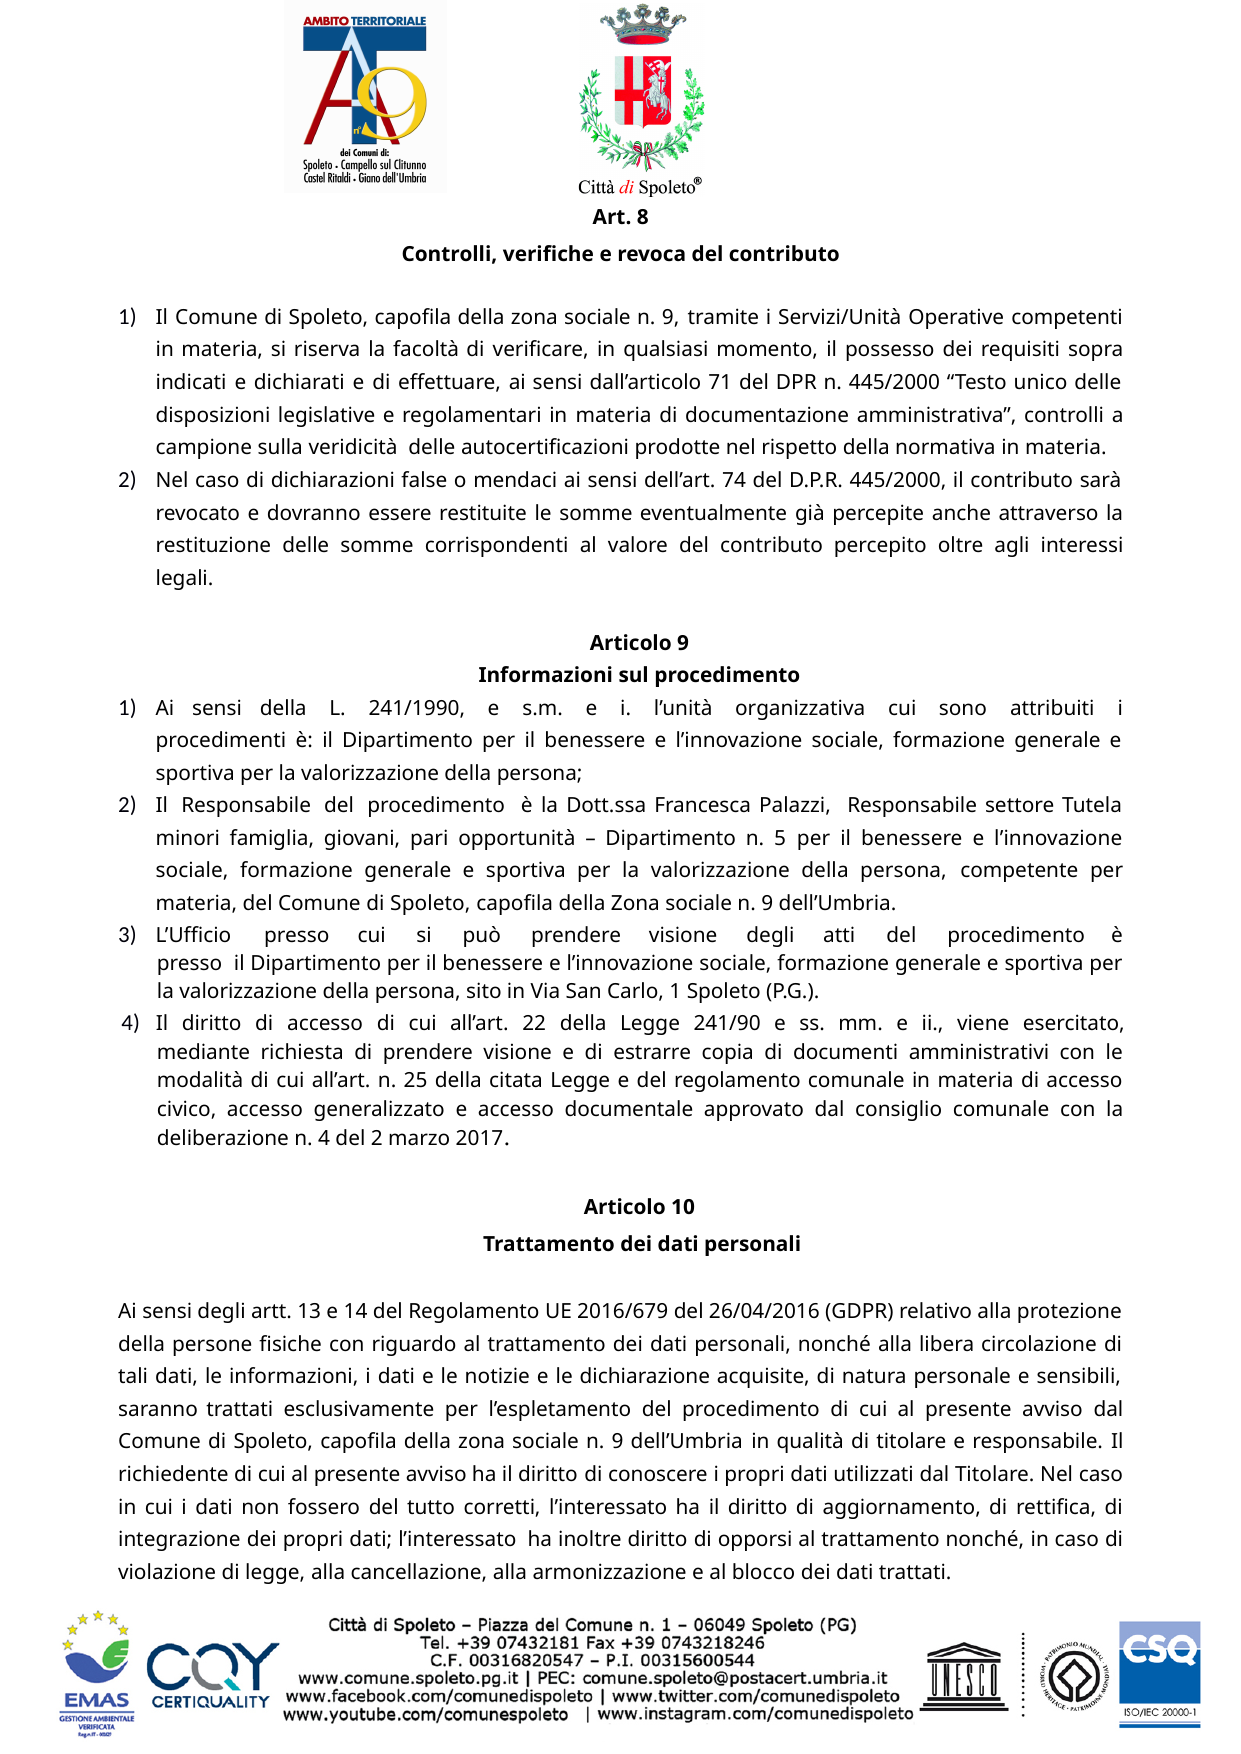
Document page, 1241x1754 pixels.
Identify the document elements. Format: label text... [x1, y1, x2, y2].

text Ai sensi degli artt. 13 e 14 del Regolamento UE 2016/679 del 26/04/2016 (GDPR) relativo alla protezione della persone fisiche con riguardo al trattamento dei dati personali, nonché alla libera circolazione di tali dati, le informazioni, i dati e le notizie e le dichiarazione acquisite, di natura personale e sensibili, saranno trattati esclusivamente per l’espletamento del procedimento di cui al presente avviso dal Comune di Spoleto, capofila della zona sociale n. 9 dell’Umbria in qualità di titolare e responsabile. Il richiedente di cui al presente avviso ha il diritto di conoscere i propri dati utilizzati dal Titolare. Nel caso in cui i dati non fossero del tutto corretti, l’interessato ha il diritto di aggiornamento, di rettifica, di integrazione dei propri dati; l’interessato ha inoltre diritto di opporsi al trattamento nonché, in caso di violazione di legge, alla cancellazione, alla armonizzazione e al blocco dei dati trattati. [118, 1296, 1123, 1586]
text Controlli, verifiche e revoca del contributo [118, 239, 1123, 267]
list Il diritto di accesso di cui all’art. 22 della Legge 241/90 e ss. mm. e ii., viene esercitato, mediante richiesta di prendere visione e di estrarre copia di documenti amministrativi con le modalità di cui all’art. n. 25 della citata Legge e del regolamento comunale in materia di accesso civico, accesso generalizzato e accesso documentale approvato dal consiglio comunale con la deliberazione n. 4 del 2 marzo 2017. [121, 1008, 1124, 1152]
list Informazioni sul procedimento [118, 661, 1123, 689]
list L’Ufficio presso cui si può prendere visione degli atti del procedimento è [118, 921, 1213, 948]
list Ai sensi della L. 241/1990, e s.m. e i. l’unità organizzativa cui sono attribuiti i procedimenti è: il Dipartimento per il benessere e l’innovazione sociale, formazione generale e sportiva per la valorizzazione della persona; [118, 693, 1123, 786]
list Il Responsabile del procedimento è la Dott.ssa Francesca Palazzi, Responsabile settore Tutela minori famiglia, giovani, pari opportunità – Dipartimento n. 5 per il benessere e l’innovazione sociale, formazione generale e sportiva per la valorizzazione della persona, competente per materia, del Comune di Spoleto, capofila della Zona sociale n. 9 dell’Umbria. [118, 790, 1123, 916]
picture [578, 3, 705, 197]
picture [284, 0, 447, 193]
text Trattamento dei dati personali [155, 1229, 1123, 1258]
list presso il Dipartimento per il benessere e l’innovazione sociale, formazione generale e sportiva per la valorizzazione della persona, sito in Via San Carlo, 1 Spoleto (P.G.). [121, 948, 1124, 1004]
picture [46, 1608, 1204, 1742]
list Articolo 9 [118, 628, 1123, 656]
list Il Comune di Spoleto, capofila della zona sociale n. 9, tramite i Servizi/Unità Operative competenti in materia, si riserva la facoltà di verificare, in qualsiasi momento, il possesso dei requisiti sopra indicati e dichiarati e di effettuare, ai sensi dall’articolo 71 del DPR n. 445/2000 “Testo unico delle disposizioni legislative e regolamentari in materia di documentazione amministrativa”, controlli a campione sulla veridicità delle autocertificazioni prodotte nel rispetto della normativa in materia. [118, 302, 1123, 461]
text Articolo 10 [155, 1192, 1123, 1221]
text Art. 8 [118, 202, 1123, 230]
list Nel caso di dichiarazioni false o mendaci ai sensi dell’art. 74 del D.P.R. 445/2000, il contributo sarà revocato e dovranno essere restituite le somme eventualmente già percepite anche attraverso la restituzione delle somme corrispondenti al valore del contributo percepito oltre agli interessi legali. [118, 465, 1123, 591]
